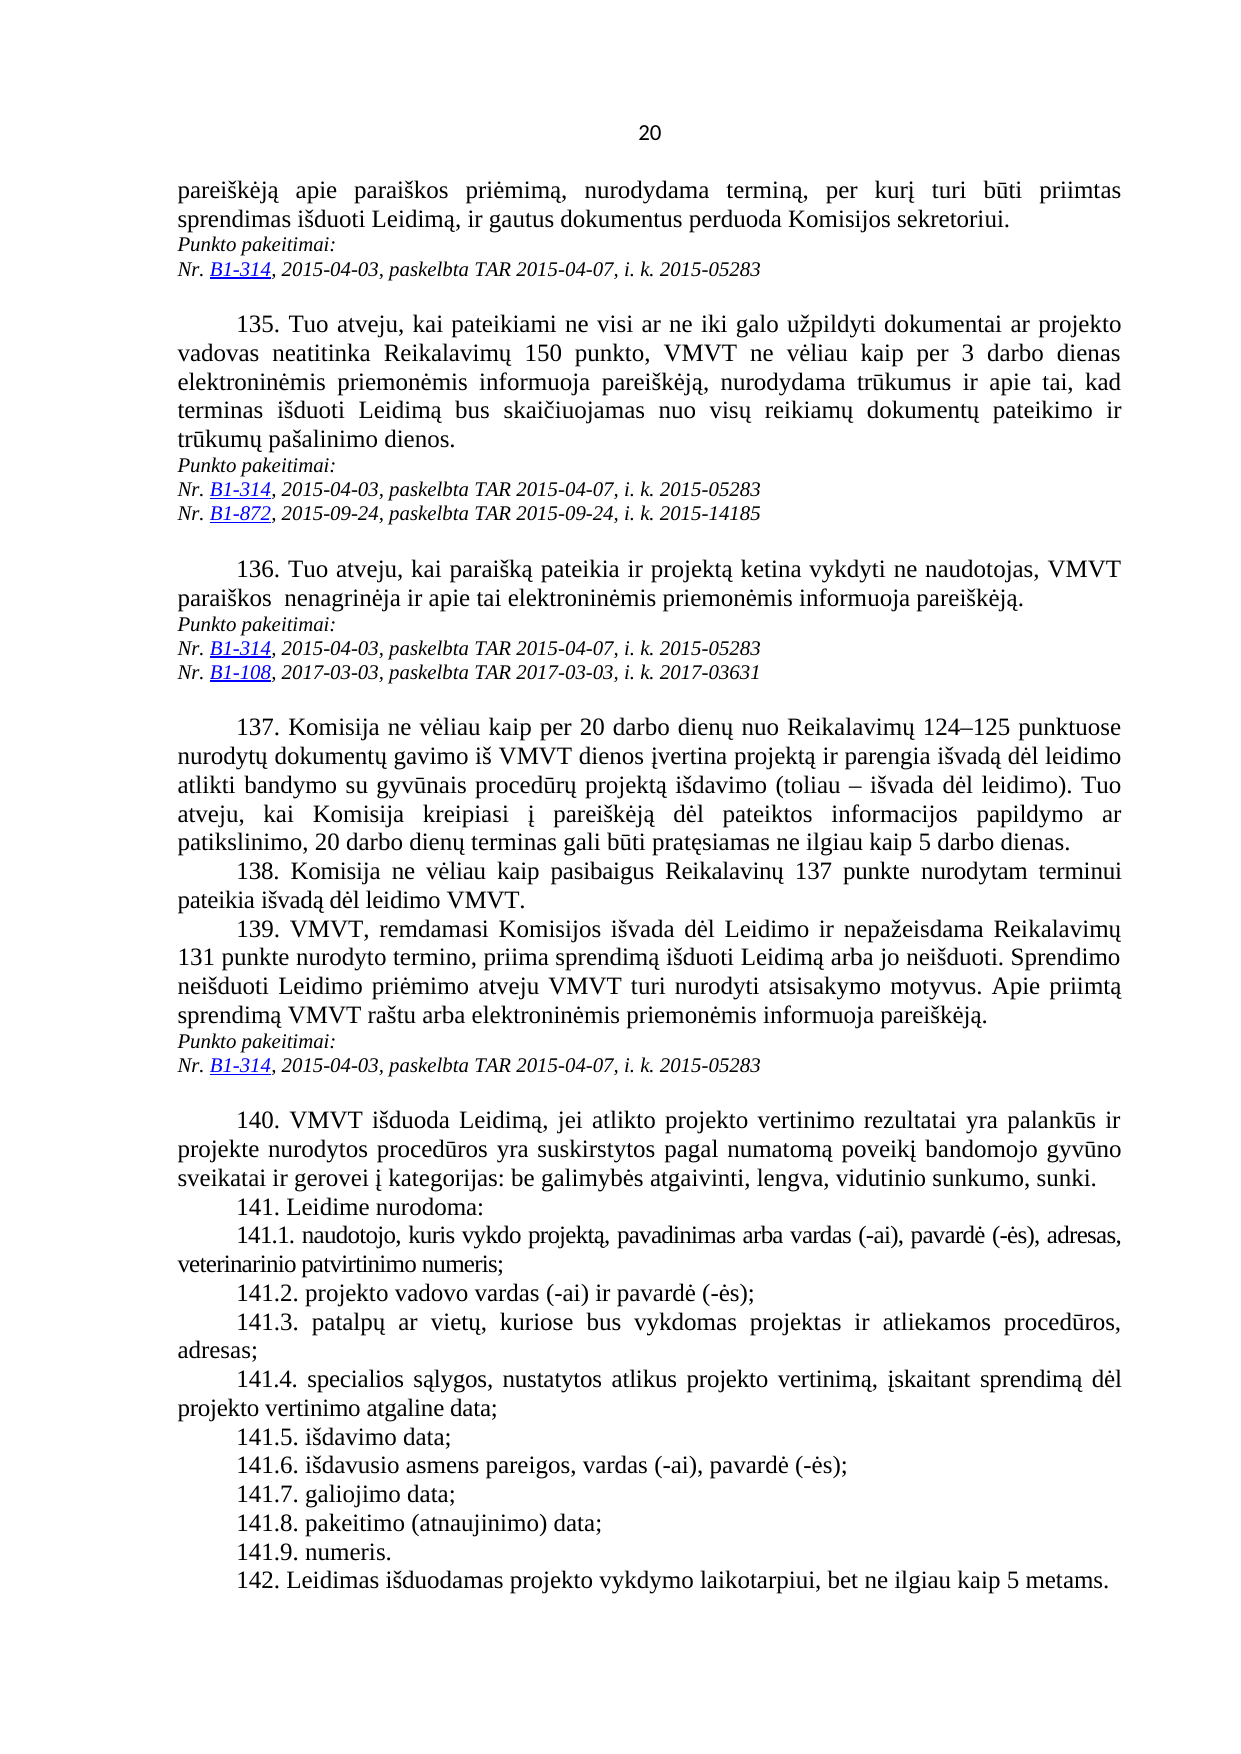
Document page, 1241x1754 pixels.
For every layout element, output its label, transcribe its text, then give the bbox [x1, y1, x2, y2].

text 139. VMVT, remdamasi Komisijos išvada dėl Leidimo ir nepažeisdama Reikalavimų 131 punkte nurodyto termino, priima sprendimą išduoti Leidimą arba jo neišduoti. Sprendimo neišduoti Leidimo priėmimo atveju VMVT turi nurodyti atsisakymo motyvus. Apie priimtą sprendimą VMVT raštu arba elektroninėmis priemonėmis informuoja pareiškėją. [177, 914, 1122, 1029]
text 141.7. galiojimo data; [177, 1479, 1122, 1508]
text Nr. B1-314, 2015-04-03, paskelbta TAR 2015-04-07, i. k. 2015-05283 [177, 477, 1122, 501]
text 141.9. numeris. [177, 1537, 1122, 1566]
text 138. Komisija ne vėliau kaip pasibaigus Reikalavinų 137 punkte nurodytam terminui pateikia išvadą dėl leidimo VMVT. [177, 856, 1122, 914]
text 141.1. naudotojo, kuris vykdo projektą, pavadinimas arba vardas (-ai), pavardė (-ės), adresas, veterinarinio patvirtinimo numeris; [177, 1221, 1122, 1278]
text pareiškėją apie paraiškos priėmimą, nurodydama terminą, per kurį turi būti priimtas sprendimas išduoti Leidimą, ir gautus dokumentus perduoda Komisijos sekretoriui. [177, 175, 1122, 232]
text Nr. B1-872, 2015-09-24, paskelbta TAR 2015-09-24, i. k. 2015-14185 [177, 501, 1122, 525]
text 140. VMVT išduoda Leidimą, jei atlikto projekto vertinimo rezultatai yra palankūs ir projekte nurodytos procedūros yra suskirstytos pagal numatomą poveikį bandomojo gyvūno sveikatai ir gerovei į kategorijas: be galimybės atgaivinti, lengva, vidutinio sunkumo, sunki. [177, 1106, 1122, 1192]
text 137. Komisija ne vėliau kaip per 20 darbo dienų nuo Reikalavimų 124–125 punktuose nurodytų dokumentų gavimo iš VMVT dienos įvertina projektą ir parengia išvadą dėl leidimo atlikti bandymo su gyvūnais procedūrų projektą išdavimo (toliau – išvada dėl leidimo). Tuo atveju, kai Komisija kreipiasi į pareiškėją dėl pateiktos informacijos papildymo ar patikslinimo, 20 darbo dienų terminas gali būti pratęsiamas ne ilgiau kaip 5 darbo dienas. [177, 712, 1122, 856]
text Punkto pakeitimai: [177, 232, 1122, 256]
text 141.6. išdavusio asmens pareigos, vardas (-ai), pavardė (-ės); [177, 1451, 1122, 1479]
text Nr. B1-314, 2015-04-03, paskelbta TAR 2015-04-07, i. k. 2015-05283 [177, 256, 1122, 281]
text 136. Tuo atveju, kai paraišką pateikia ir projektą ketina vykdyti ne naudotojas, VMVT paraiškos nenagrinėja ir apie tai elektroninėmis priemonėmis informuoja pareiškėją. [177, 554, 1122, 611]
text Punkto pakeitimai: [177, 611, 1122, 636]
text Nr. B1-314, 2015-04-03, paskelbta TAR 2015-04-07, i. k. 2015-05283 [177, 636, 1122, 659]
text Nr. B1-314, 2015-04-03, paskelbta TAR 2015-04-07, i. k. 2015-05283 [177, 1053, 1122, 1077]
text Punkto pakeitimai: [177, 1029, 1122, 1053]
text 141.2. projekto vadovo vardas (-ai) ir pavardė (-ės); [177, 1278, 1122, 1307]
text Punkto pakeitimai: [177, 453, 1122, 477]
text 141.8. pakeitimo (atnaujinimo) data; [177, 1508, 1122, 1537]
text 135. Tuo atveju, kai pateikiami ne visi ar ne iki galo užpildyti dokumentai ar projekto vadovas neatitinka Reikalavimų 150 punkto, VMVT ne vėliau kaip per 3 darbo dienas elektroninėmis priemonėmis informuoja pareiškėją, nurodydama trūkumus ir apie tai, kad terminas išduoti Leidimą bus skaičiuojamas nuo visų reikiamų dokumentų pateikimo ir trūkumų pašalinimo dienos. [177, 309, 1122, 453]
text 141.3. patalpų ar vietų, kuriose bus vykdomas projektas ir atliekamos procedūros, adresas; [177, 1307, 1122, 1364]
text 141.4. specialios sąlygos, nustatytos atlikus projekto vertinimą, įskaitant sprendimą dėl projekto vertinimo atgaline data; [177, 1364, 1122, 1422]
text 142. Leidimas išduodamas projekto vykdymo laikotarpiui, bet ne ilgiau kaip 5 metams. [177, 1566, 1122, 1594]
text 141. Leidime nurodoma: [177, 1192, 1122, 1221]
text 141.5. išdavimo data; [177, 1422, 1122, 1451]
text Nr. B1-108, 2017-03-03, paskelbta TAR 2017-03-03, i. k. 2017-03631 [177, 659, 1122, 684]
